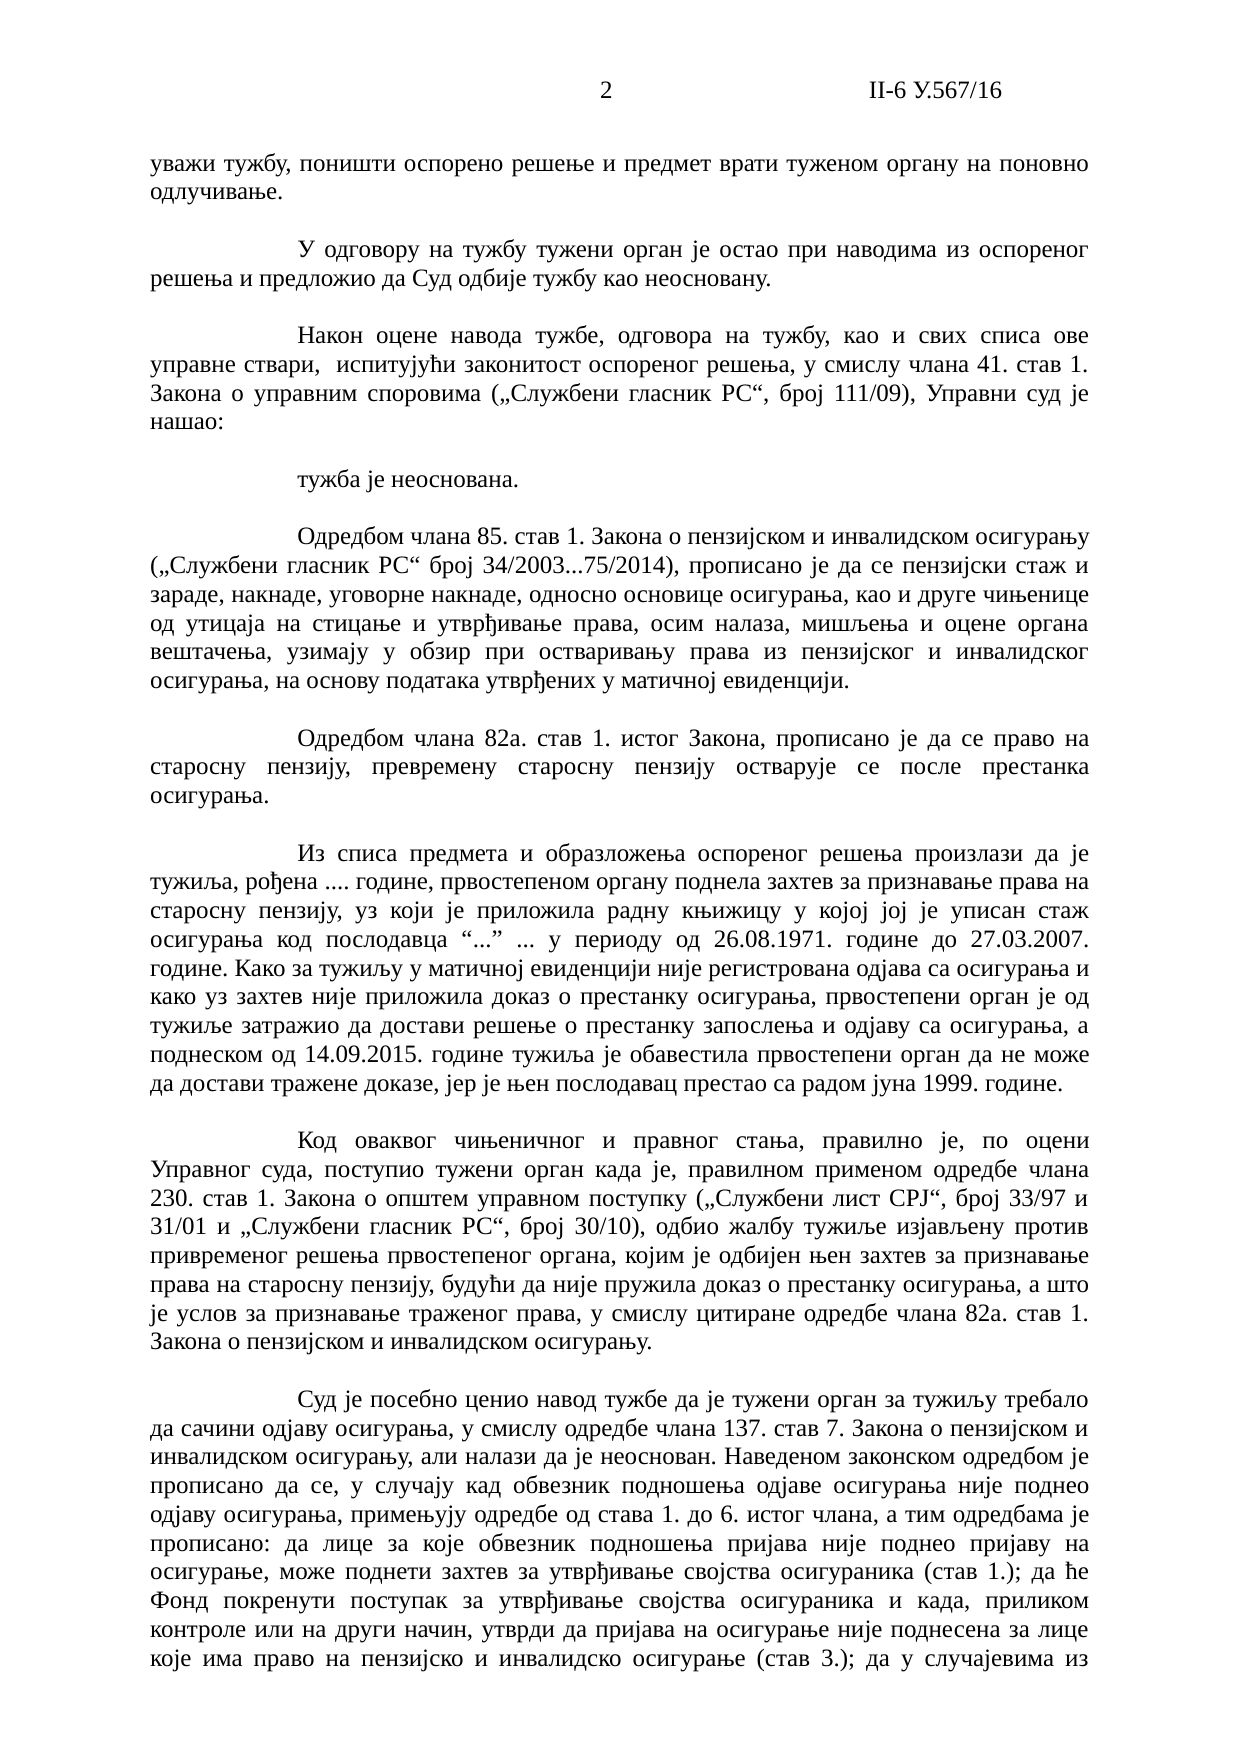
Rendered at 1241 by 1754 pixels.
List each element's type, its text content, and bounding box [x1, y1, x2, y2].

text Суд је посебно ценио навод тужбе да је тужени орган за тужиљу требало да сачини одјаву осигурања, у смислу одредбе члана 137. став 7. Закона о пензијском и инвалидском осигурању, али налази да је неоснован. Наведеном законском одредбом је прописано да се, у случају кад обвезник подношења одјаве осигурања није поднео одјаву осигурања, примењују одредбе од става 1. до 6. истог члана, а тим одредбама је прописано: да лице за које обвезник подношења пријава није поднео пријаву на осигурање, може поднети захтев за утврђивање својства осигураника (став 1.); да ће Фонд покренути поступак за утврђивање својства осигураника и када, приликом контроле или на други начин, утврди да пријава на осигурање није поднесена за лице које има право на пензијско и инвалидско осигурање (став 3.); да у случајевима из [150, 1384, 1090, 1671]
text тужба је неоснована. [150, 464, 1090, 493]
text У одговору на тужбу тужени орган је остао при наводима из оспореног решења и предложио да Суд одбије тужбу као неосновану. [150, 234, 1090, 291]
text Одредбом члана 85. став 1. Закона о пензијском и инвалидском осигурању („Службени гласник РС“ број 34/2003...75/2014), прописано је да се пензијски стаж и зараде, накнаде, уговорне накнаде, односно основице осигурања, као и друге чињенице од утицаја на стицање и утврђивање права, осим налаза, мишљења и оцене органа вештачења, узимају у обзир при остваривању права из пензијског и инвалидског осигурања, на основу података утврђених у матичној евиденцији. [150, 521, 1090, 694]
text Код оваквог чињеничног и правног стања, правилно је, по оцени Управног суда, поступио тужени орган када је, правилном применом одредбе члана 230. став 1. Закона о општем управном поступку („Службени лист СРЈ“, број 33/97 и 31/01 и „Службени гласник РС“, број 30/10), одбио жалбу тужиље изјављену против привременог решења првостепеног органа, којим је одбијен њен захтев за признавање права на старосну пензију, будући да није пружила доказ о престанку осигурања, а што је услов за признавање траженог права, у смислу цитиране одредбе члана 82а. став 1. Закона о пензијском и инвалидском осигурању. [150, 1125, 1090, 1355]
text уважи тужбу, поништи оспорено решење и предмет врати туженом органу на поновно одлучивање. [150, 148, 1090, 205]
text Након оцене навода тужбе, одговора на тужбу, као и свих списа ове управне ствари, испитујући законитост оспореног решења, у смислу члана 41. став 1. Закона о управним споровима („Службени гласник РС“, број 111/09), Управни суд је нашао: [150, 320, 1090, 435]
text Из списа предмета и образложења оспореног решења произлази да је тужиља, рођена .... године, првостепеном органу поднела захтев за признавање права на старосну пензију, уз који је приложила радну књижицу у којој јој је уписан стаж осигурања код послодавца “...” ... у периоду од 26.08.1971. године до 27.03.2007. године. Како за тужиљу у матичној евиденцији није регистрована одјава са осигурања и како уз захтев није приложила доказ о престанку осигурања, првостепени орган је од тужиље затражио да достави решење о престанку запослења и одјаву са осигурања, а поднеском од 14.09.2015. године тужиља је обавестила првостепени орган да не може да достави тражене доказе, јер је њен послодавац престао са радом јуна 1999. године. [150, 838, 1090, 1096]
text Одредбом члана 82а. став 1. истог Закона, прописано је да се право на старосну пензију, превремену старосну пензију остварује се после престанка осигурања. [150, 723, 1090, 809]
